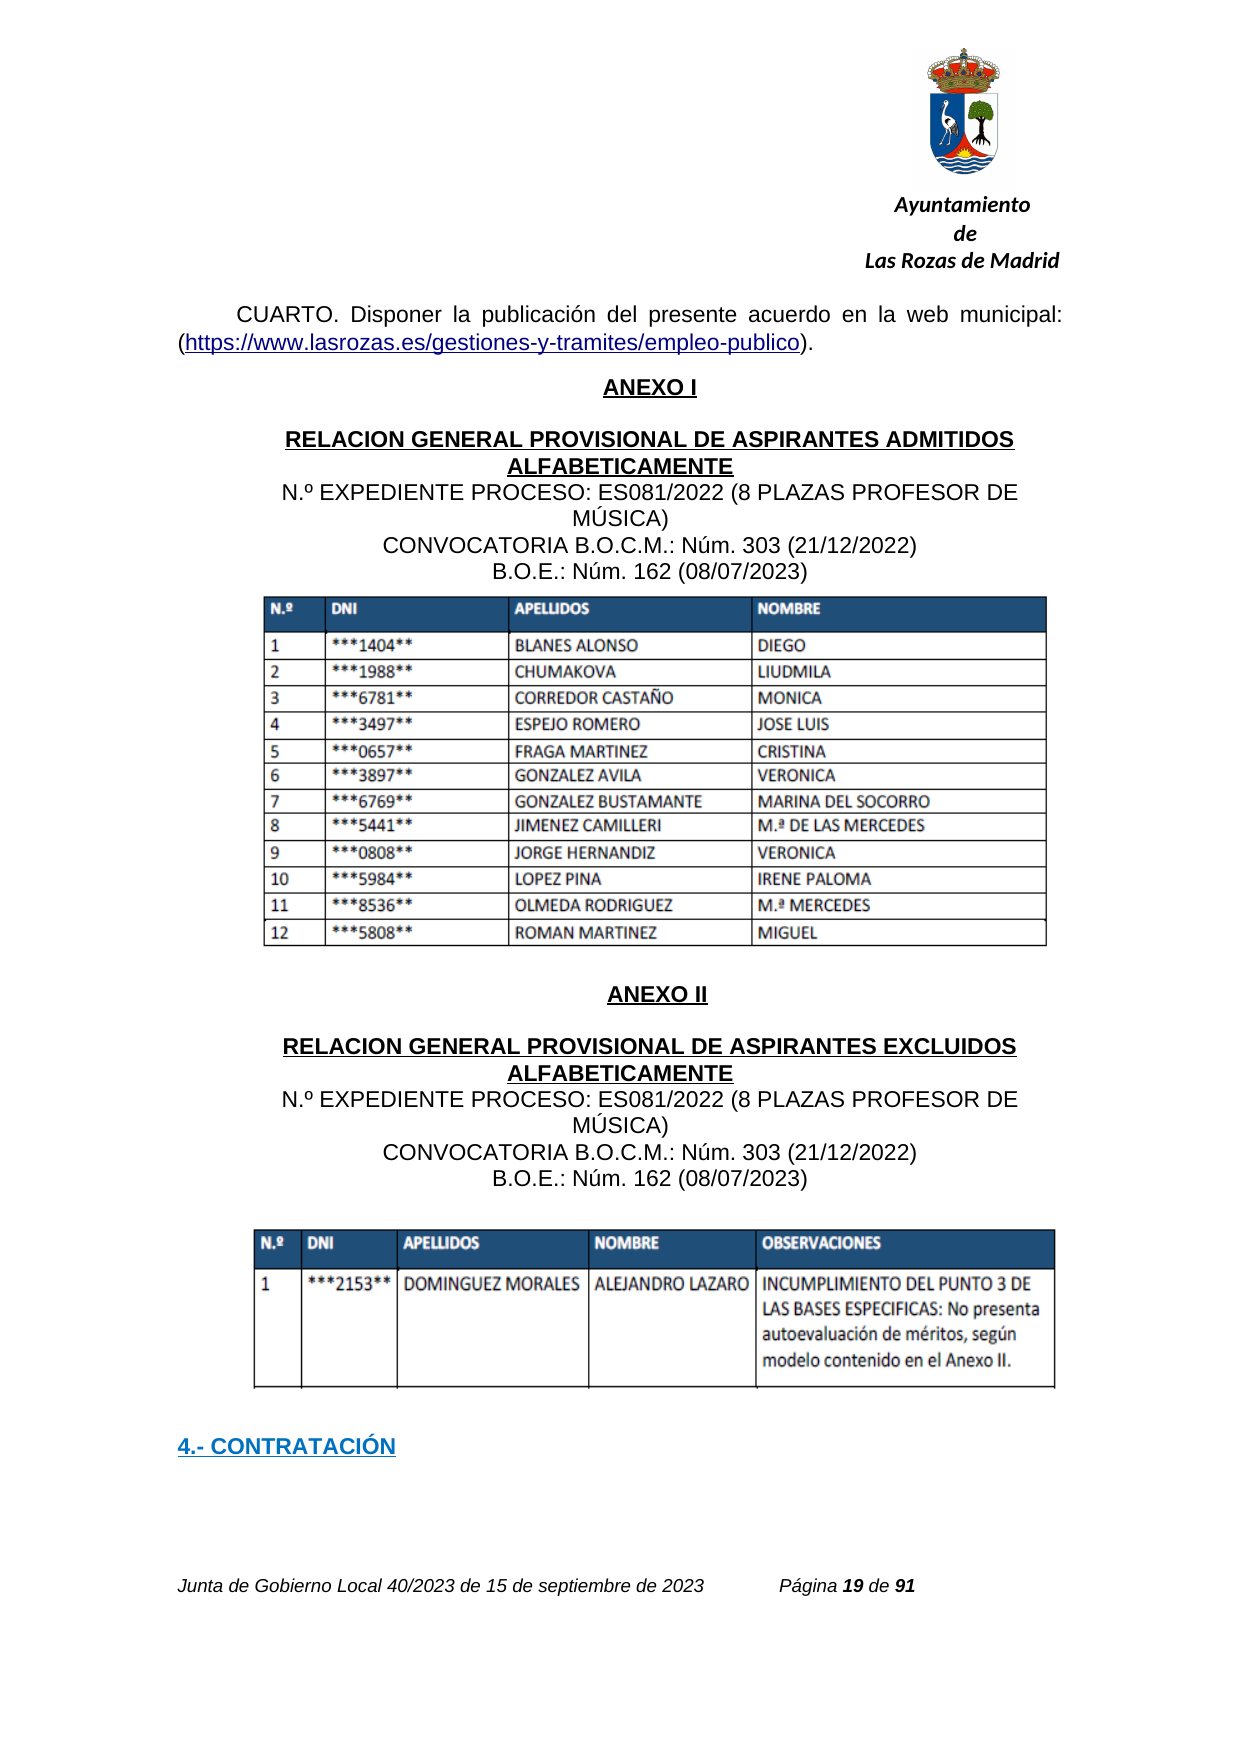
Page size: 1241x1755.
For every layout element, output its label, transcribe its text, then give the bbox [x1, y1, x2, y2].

text N.º EXPEDIENTE PROCESO: ES081/2022 (8 PLAZAS PROFESOR DE MÚSICA) [177, 479, 1063, 532]
subtitle CUARTO. Disponer la publicación del presente acuerdo en la web municipal: (https://www.lasrozas.es/gestiones-y-tramites/empleo-publico). [177, 301, 1063, 355]
text RELACION GENERAL PROVISIONAL DE ASPIRANTES EXCLUIDOS ALFABETICAMENTE [177, 1033, 1063, 1086]
text CONVOCATORIA B.O.C.M.: Núm. 303 (21/12/2022) [177, 532, 1063, 558]
text B.O.E.: Núm. 162 (08/07/2023) [177, 558, 1063, 584]
text ANEXO II [177, 981, 1063, 1007]
text RELACION GENERAL PROVISIONAL DE ASPIRANTES ADMITIDOS ALFABETICAMENTE [177, 426, 1063, 479]
text N.º EXPEDIENTE PROCESO: ES081/2022 (8 PLAZAS PROFESOR DE MÚSICA) [177, 1086, 1063, 1139]
text 4.- CONTRATACIÓN [177, 1433, 1063, 1459]
text ANEXO I [177, 373, 1063, 400]
text CONVOCATORIA B.O.C.M.: Núm. 303 (21/12/2022) [177, 1139, 1063, 1165]
text B.O.E.: Núm. 162 (08/07/2023) [177, 1165, 1063, 1191]
